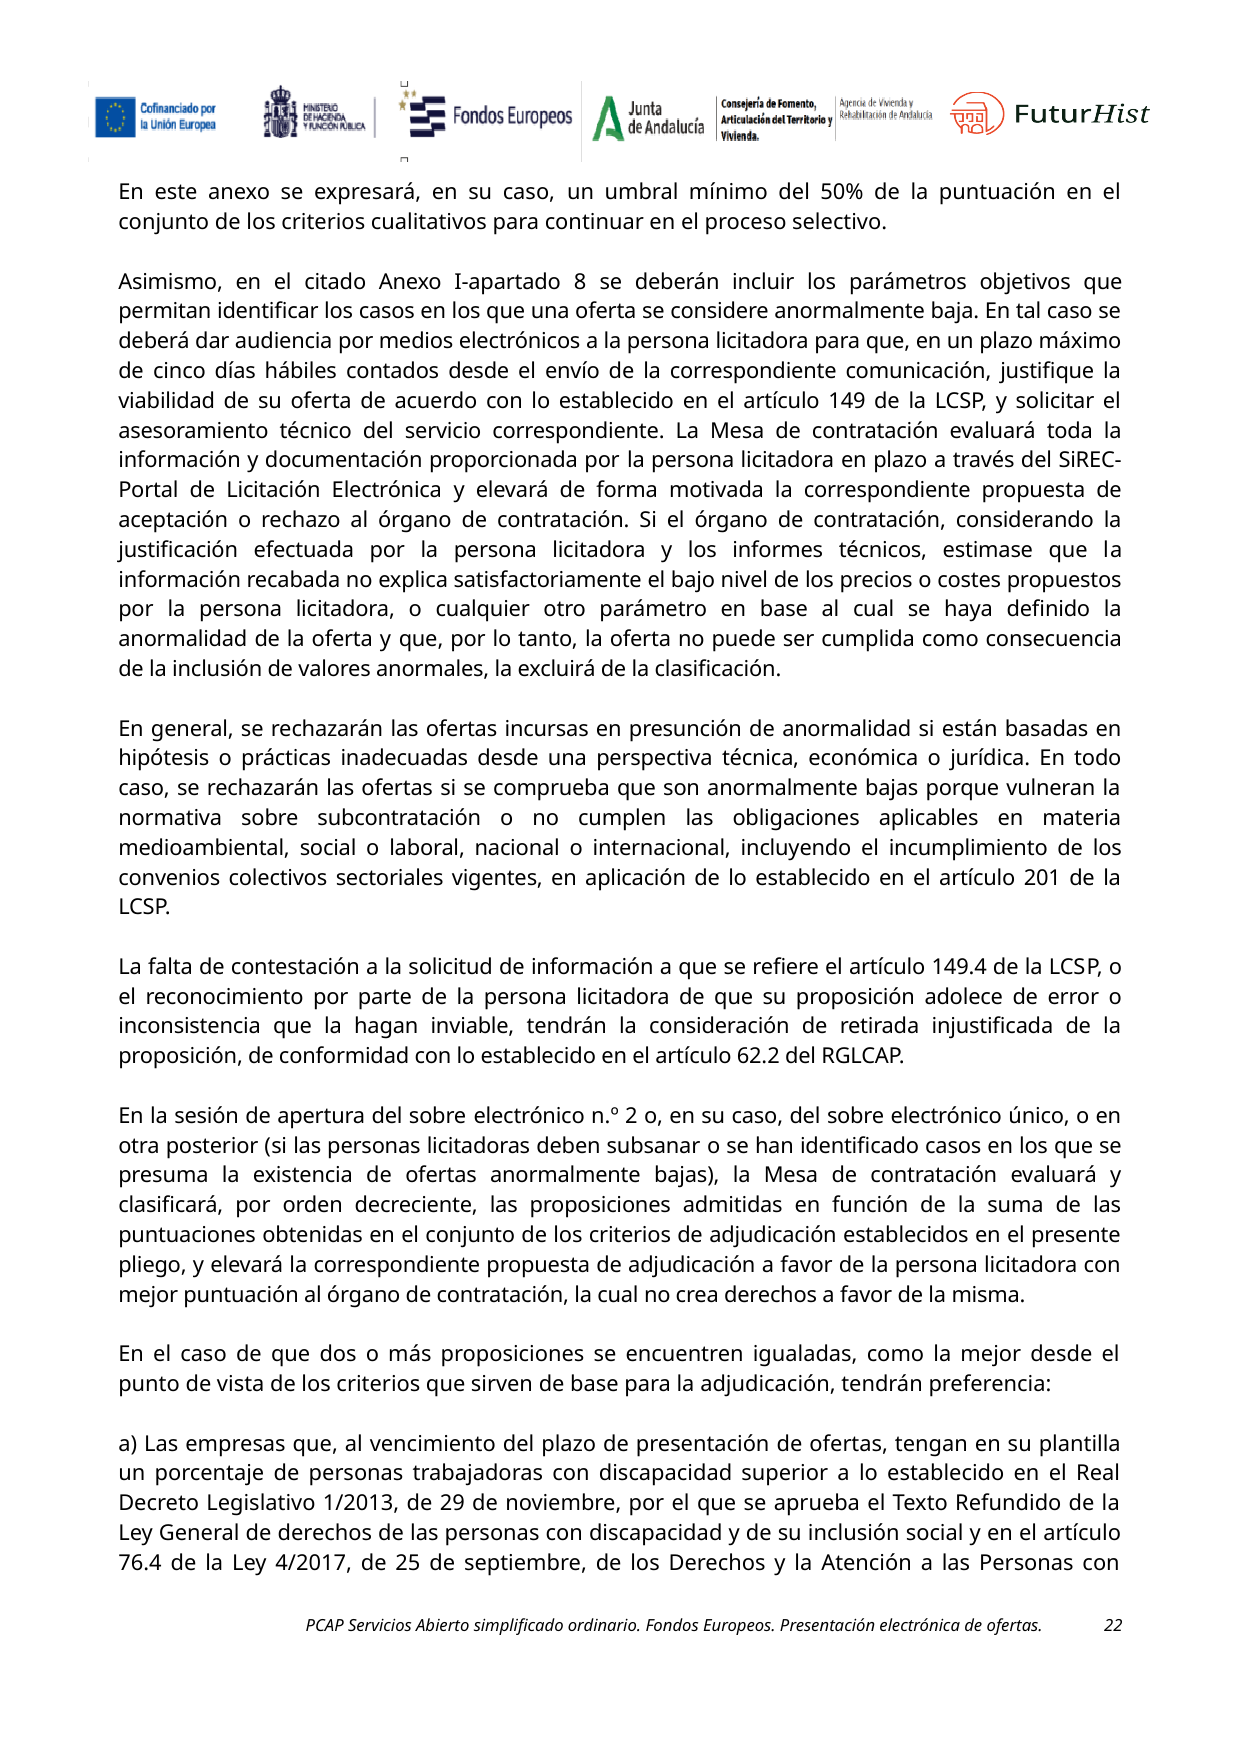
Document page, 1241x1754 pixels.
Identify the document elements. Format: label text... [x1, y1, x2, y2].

text En este anexo se expresará, en su caso, un umbral mínimo del 50% de la puntuación en el conjunto de los criterios cualitativos para continuar en el proceso selectivo. [118, 176, 1122, 236]
text Asimismo, en el citado Anexo I-apartado 8 se deberán incluir los parámetros objetivos que permitan identificar los casos en los que una oferta se considere anormalmente baja. En tal caso se deberá dar audiencia por medios electrónicos a la persona licitadora para que, en un plazo máximo de cinco días hábiles contados desde el envío de la correspondiente comunicación, justifique la viabilidad de su oferta de acuerdo con lo establecido en el artículo 149 de la LCSP, y solicitar el asesoramiento técnico del servicio correspondiente. La Mesa de contratación evaluará toda la información y documentación proporcionada por la persona licitadora en plazo a través del SiREC-Portal de Licitación Electrónica y elevará de forma motivada la correspondiente propuesta de aceptación o rechazo al órgano de contratación. Si el órgano de contratación, considerando la justificación efectuada por la persona licitadora y los informes técnicos, estimase que la información recabada no explica satisfactoriamente el bajo nivel de los precios o costes propuestos por la persona licitadora, o cualquier otro parámetro en base al cual se haya definido la anormalidad de la oferta y que, por lo tanto, la oferta no puede ser cumplida como consecuencia de la inclusión de valores anormales, la excluirá de la clasificación. [118, 266, 1122, 683]
picture [88, 79, 943, 162]
text En la sesión de apertura del sobre electrónico n.º 2 o, en su caso, del sobre electrónico único, o en otra posterior (si las personas licitadoras deben subsanar o se han identificado casos en los que se presuma la existencia de ofertas anormalmente bajas), la Mesa de contratación evaluará y clasificará, por orden decreciente, las proposiciones admitidas en función de la suma de las puntuaciones obtenidas en el conjunto de los criterios de adjudicación establecidos en el presente pliego, y elevará la correspondiente propuesta de adjudicación a favor de la persona licitadora con mejor puntuación al órgano de contratación, la cual no crea derechos a favor de la misma. [118, 1100, 1122, 1308]
text a) Las empresas que, al vencimiento del plazo de presentación de ofertas, tengan en su plantilla un porcentaje de personas trabajadoras con discapacidad superior a lo establecido en el Real Decreto Legislativo 1/2013, de 29 de noviembre, por el que se aprueba el Texto Refundido de la Ley General de derechos de las personas con discapacidad y de su inclusión social y en el artículo 76.4 de la Ley 4/2017, de 25 de septiembre, de los Derechos y la Atención a las Personas con [118, 1428, 1122, 1577]
picture [949, 92, 1150, 135]
text La falta de contestación a la solicitud de información a que se refiere el artículo 149.4 de la LCSP, o el reconocimiento por parte de la persona licitadora de que su proposición adolece de error o inconsistencia que la hagan inviable, tendrán la consideración de retirada injustificada de la proposición, de conformidad con lo establecido en el artículo 62.2 del RGLCAP. [118, 951, 1122, 1070]
text En el caso de que dos o más proposiciones se encuentren igualadas, como la mejor desde el punto de vista de los criterios que sirven de base para la adjudicación, tendrán preferencia: [118, 1338, 1122, 1398]
text En general, se rechazarán las ofertas incursas en presunción de anormalidad si están basadas en hipótesis o prácticas inadecuadas desde una perspectiva técnica, económica o jurídica. En todo caso, se rechazarán las ofertas si se comprueba que son anormalmente bajas porque vulneran la normativa sobre subcontratación o no cumplen las obligaciones aplicables en materia medioambiental, social o laboral, nacional o internacional, incluyendo el incumplimiento de los convenios colectivos sectoriales vigentes, en aplicación de lo establecido en el artículo 201 de la LCSP. [118, 713, 1122, 921]
